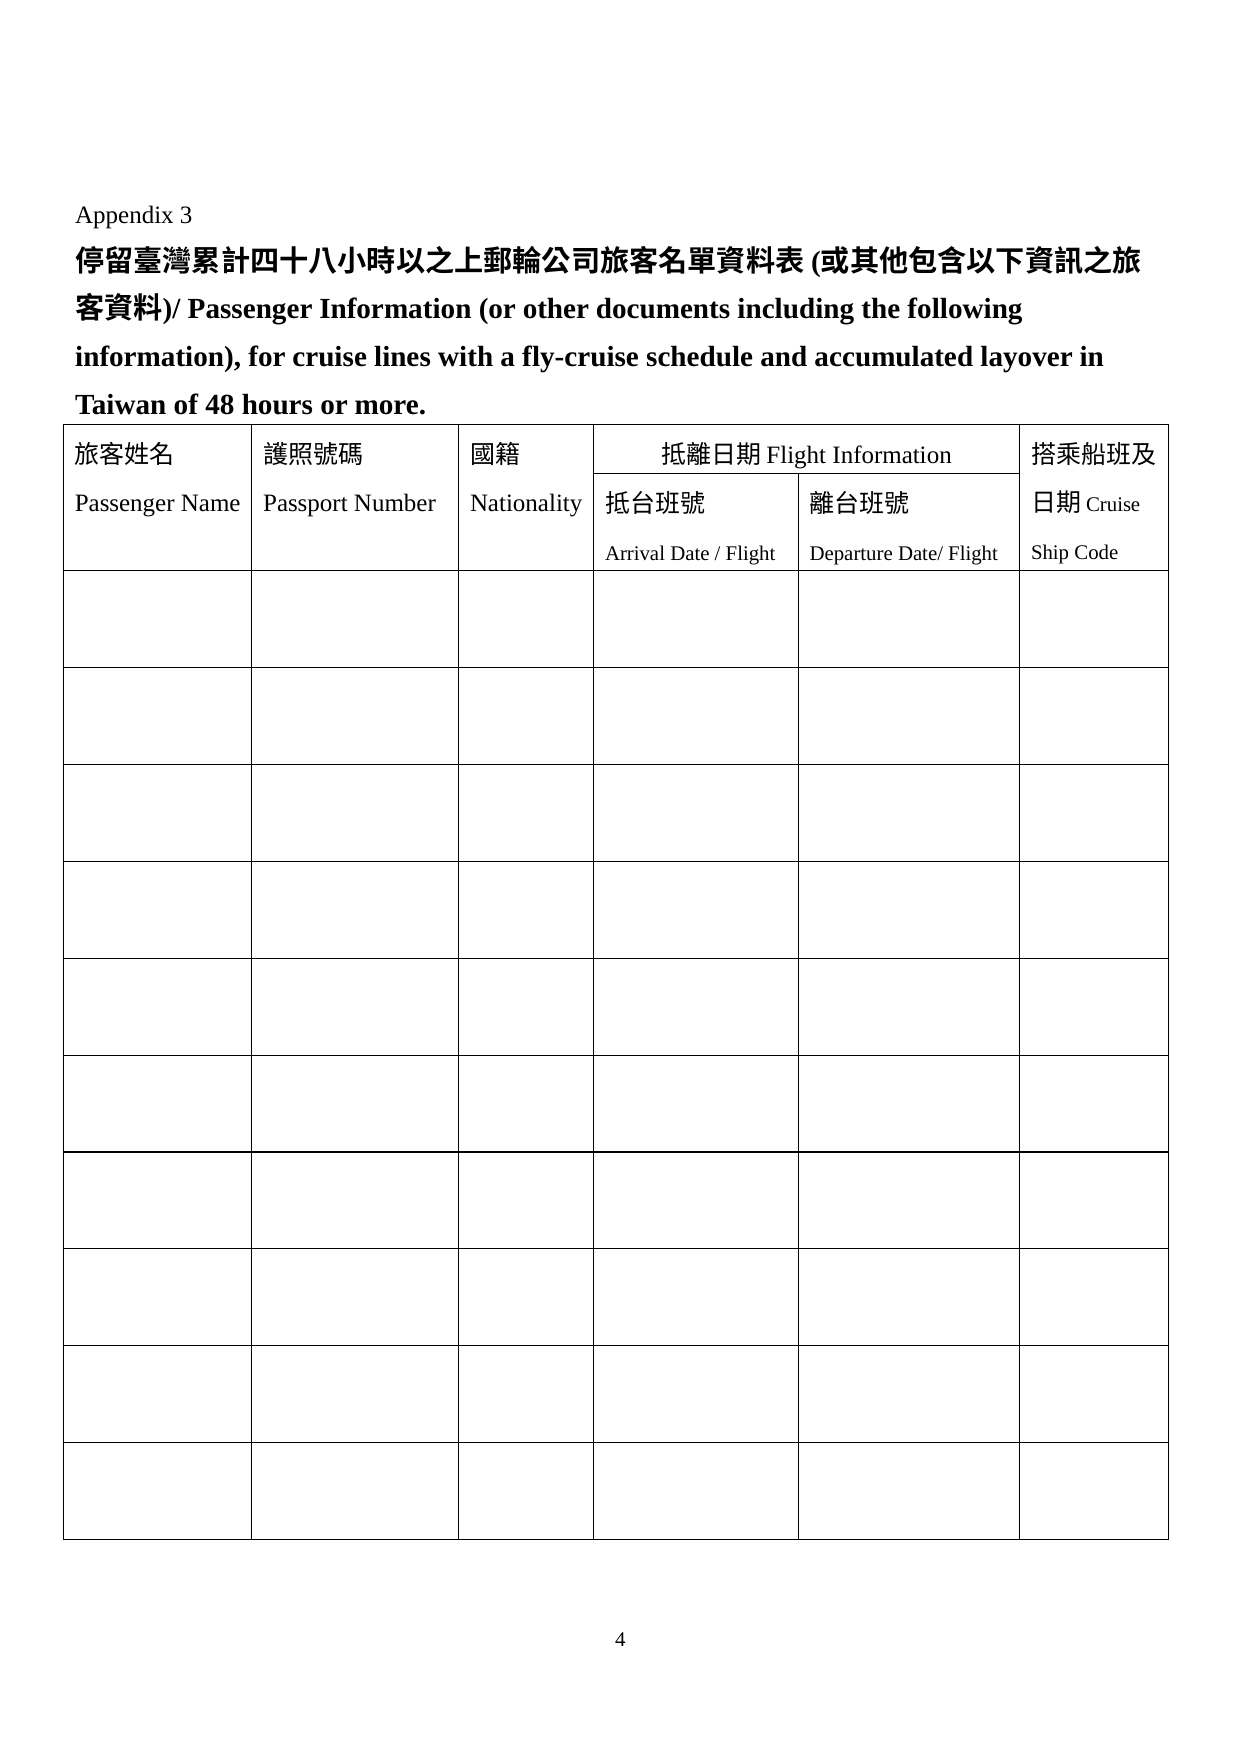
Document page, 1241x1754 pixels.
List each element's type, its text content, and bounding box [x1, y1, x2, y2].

table_header 抵離日期Flight Information [594, 425, 1019, 473]
table_cell [1020, 1056, 1168, 1151]
table_cell [252, 765, 458, 861]
table_cell [799, 1056, 1019, 1151]
table_cell [459, 1443, 593, 1539]
table_cell [64, 1443, 251, 1539]
table_cell [64, 1153, 251, 1248]
table_cell [459, 862, 593, 958]
table_header 搭乘船班及日期Cruise Ship Code [1020, 425, 1168, 570]
table_header 護照號碼Passport Number [252, 425, 458, 570]
table_cell [64, 862, 251, 958]
table_cell [459, 765, 593, 861]
table_cell [594, 1153, 798, 1248]
table_cell [459, 959, 593, 1054]
table_cell [64, 668, 251, 764]
table_cell [594, 765, 798, 861]
table_cell [799, 668, 1019, 764]
table_cell 抵台班號 Arrival Date / Flight [594, 474, 798, 570]
table_cell [799, 1346, 1019, 1442]
table_cell [1020, 1346, 1168, 1442]
table_cell [1020, 668, 1168, 764]
table_cell [799, 1153, 1019, 1248]
table_cell [1020, 765, 1168, 861]
table_cell [64, 1249, 251, 1345]
table_cell [1020, 1249, 1168, 1345]
table_cell [594, 571, 798, 667]
table_cell [459, 1249, 593, 1345]
table_cell [1020, 571, 1168, 667]
table_cell [594, 1056, 798, 1151]
table_cell [799, 959, 1019, 1054]
table_cell [252, 959, 458, 1054]
table_cell [594, 1443, 798, 1539]
table_cell [459, 571, 593, 667]
table_cell [1020, 862, 1168, 958]
table_cell [1020, 1443, 1168, 1539]
table_cell [799, 1249, 1019, 1345]
table_cell [64, 1346, 251, 1442]
table_cell [459, 1056, 593, 1151]
table_cell [64, 959, 251, 1054]
table_header 國籍Nationality [459, 425, 593, 570]
table_cell [594, 1346, 798, 1442]
table_cell [594, 668, 798, 764]
table_cell [252, 862, 458, 958]
table_cell [1020, 959, 1168, 1054]
table_cell [252, 1153, 458, 1248]
table_cell [252, 1056, 458, 1151]
table_cell [252, 1443, 458, 1539]
text 停留臺灣累計四十八小時以之上郵輪公司旅客名單資料表 (或其他包含以下資訊之旅客資料)/ Passenger Information (or other documents including the following information), for cruise lines with a fly-cruise schedule and accumulated layover in Taiwan of 48 hours or more. [75, 233, 1165, 424]
table_cell 離台班號 Departure Date/ Flight [799, 474, 1019, 570]
table_cell [252, 1346, 458, 1442]
table_cell [594, 1249, 798, 1345]
table_cell [252, 668, 458, 764]
table_cell [459, 1153, 593, 1248]
table_cell [459, 1346, 593, 1442]
table_cell [799, 1443, 1019, 1539]
table_header 旅客姓名Passenger Name [64, 425, 251, 570]
table_cell [64, 765, 251, 861]
text Appendix 3 [75, 185, 1165, 233]
table_cell [799, 765, 1019, 861]
table_cell [459, 668, 593, 764]
table_cell [1020, 1153, 1168, 1248]
table_cell [799, 862, 1019, 958]
table_cell [252, 571, 458, 667]
table_cell [799, 571, 1019, 667]
table_cell [594, 862, 798, 958]
table_cell [64, 571, 251, 667]
table_cell [594, 959, 798, 1054]
table_cell [64, 1056, 251, 1151]
table_cell [252, 1249, 458, 1345]
